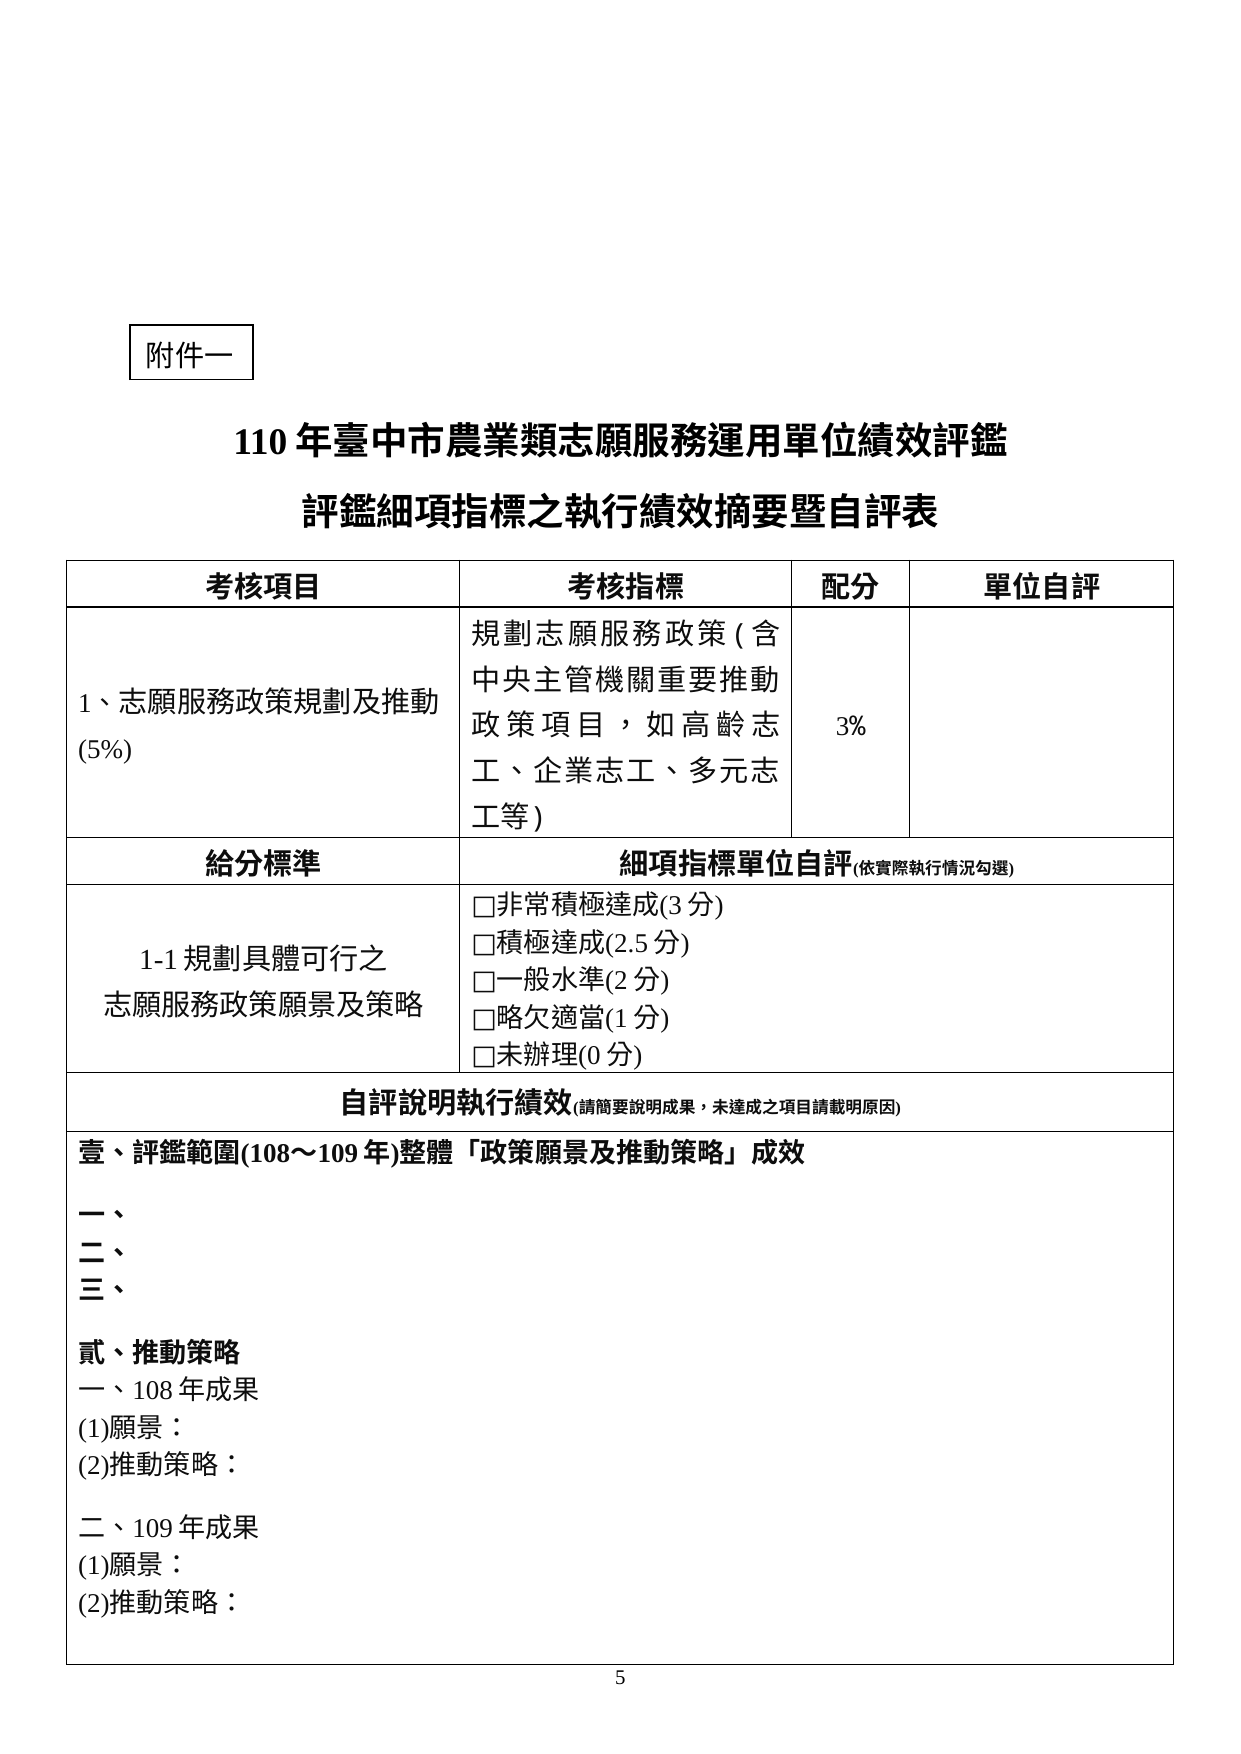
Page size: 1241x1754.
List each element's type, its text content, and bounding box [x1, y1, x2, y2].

text 評鑑細項指標之執行績效摘要暨自評表 [118, 489, 1122, 534]
table_cell 給分標準 [67, 838, 459, 883]
table_cell 1-1規劃具體可行之 志願服務政策願景及策略 [67, 885, 459, 1072]
table_header 配分 [792, 561, 909, 606]
table_cell □非常積極達成(3分) □積極達成(2.5分) □一般水準(2分) □略欠適當(1分) □未辦理(0分) [460, 885, 1173, 1072]
text 110年臺中市農業類志願服務運用單位績效評鑑 [118, 418, 1122, 464]
table_cell 規劃志願服務政策(含中央主管機關重要推動政策項目，如高齡志工、企業志工、多元志工等) [460, 608, 791, 837]
table_cell 自評說明執行績效(請簡要說明成果，未達成之項目請載明原因) [67, 1073, 1173, 1131]
table_header 考核指標 [460, 561, 791, 606]
table_cell 1、志願服務政策規劃及推動(5%) [67, 608, 459, 837]
table_cell 細項指標單位自評(依實際執行情況勾選) [460, 838, 1173, 883]
text 附件一 [146, 333, 237, 371]
table_cell 壹、評鑑範圍(108～109年)整體「政策願景及推動策略」成效 一、 二、 三、 貳、推動策略 一、108年成果 (1)願景： (2)推動策略： 二、109年成果 (1)願景： (2)推動策略： [67, 1132, 1173, 1664]
table_cell [910, 608, 1173, 837]
table_header 單位自評 [910, 561, 1173, 606]
table_cell 3% [792, 608, 909, 837]
table_header 考核項目 [67, 561, 459, 606]
